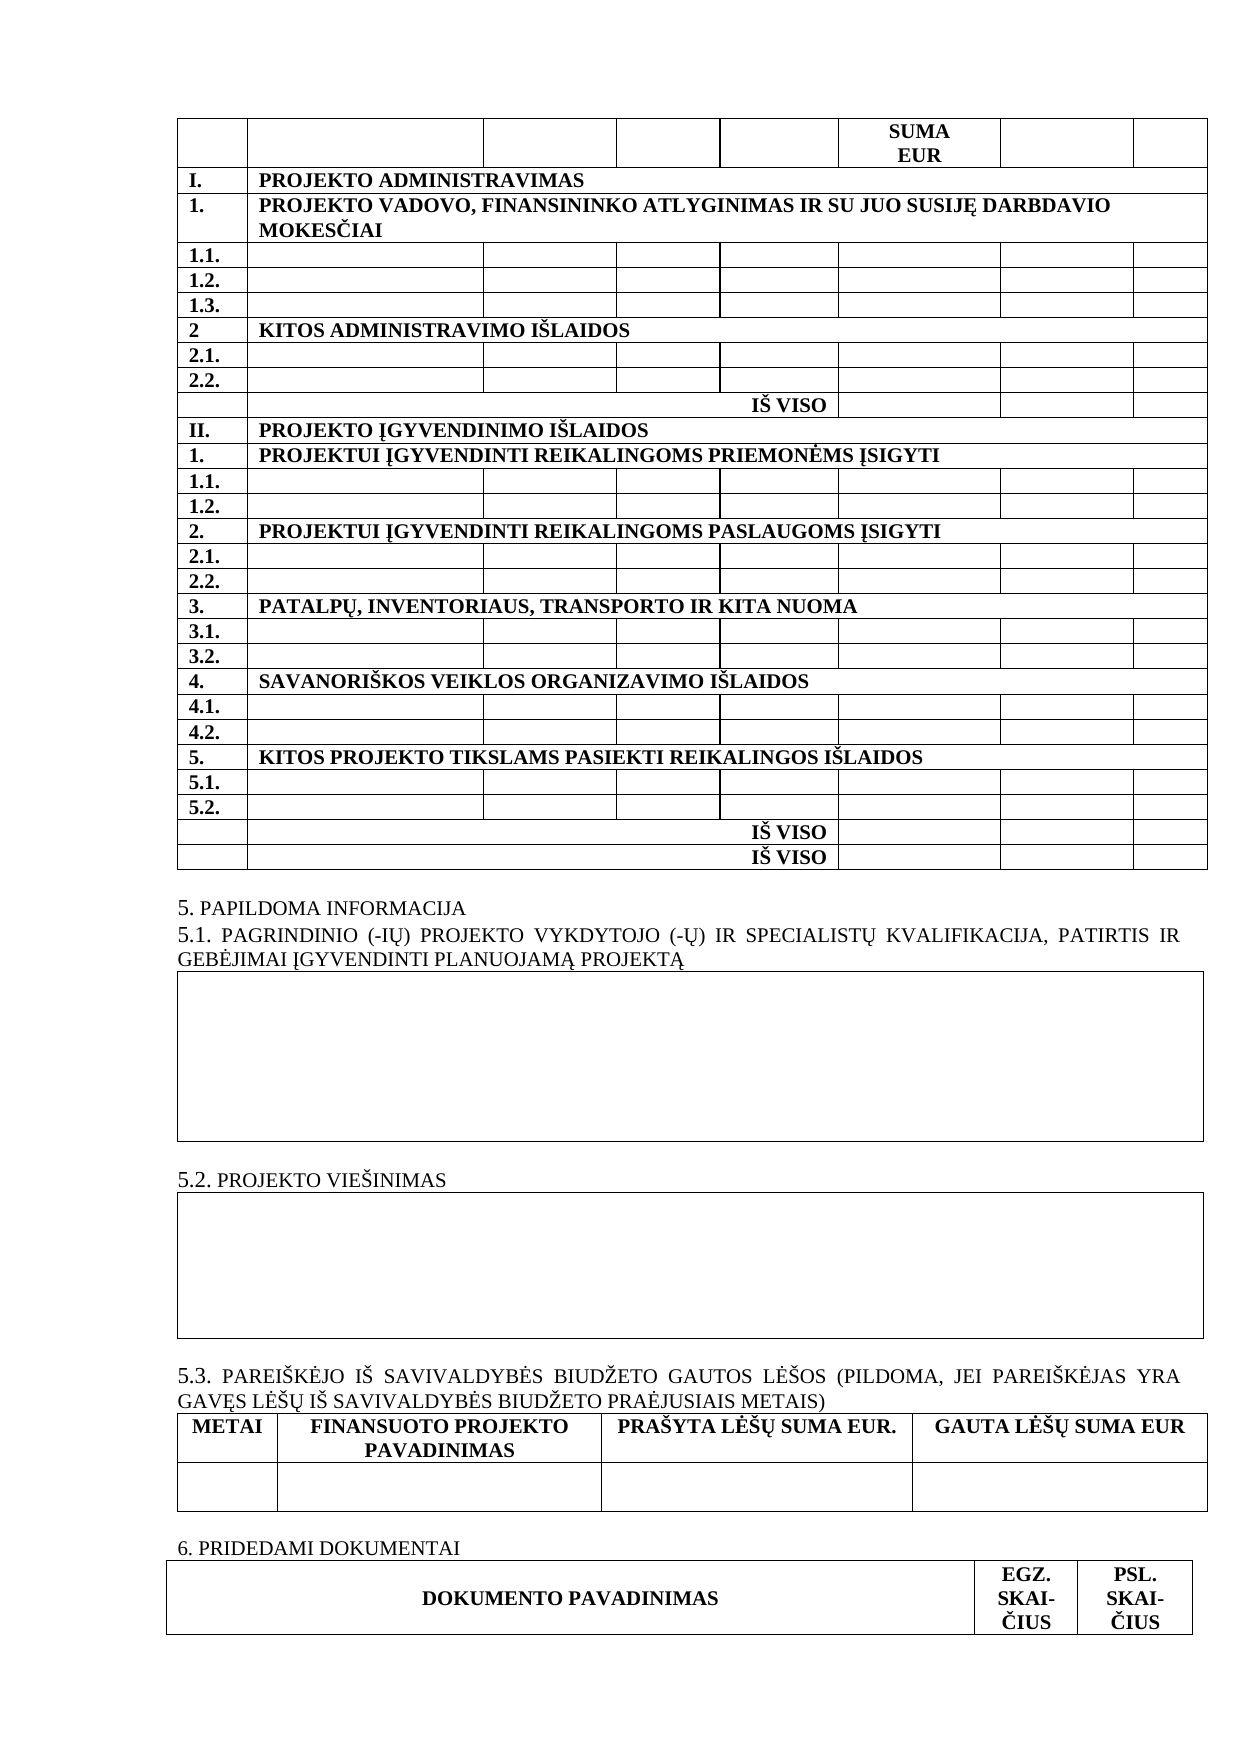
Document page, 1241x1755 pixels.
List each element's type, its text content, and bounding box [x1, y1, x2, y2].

table_cell [484, 795, 616, 819]
table_cell 1. [178, 194, 247, 242]
table_cell PROJEKTO ADMINISTRAVIMAS [248, 168, 1207, 192]
table_cell 4.1. [178, 695, 247, 718]
table_cell 3.1. [178, 619, 247, 643]
table_cell [484, 644, 616, 668]
table_cell [248, 243, 483, 267]
table_cell [617, 720, 719, 744]
table_cell [839, 544, 1000, 568]
table_cell [178, 820, 247, 844]
table_cell KITOS PROJEKTO TIKSLAMS PASIEKTI REIKALINGOS IŠLAIDOS [248, 745, 1207, 769]
table_cell [1134, 343, 1207, 367]
table_cell [839, 820, 1000, 844]
table_cell [484, 368, 616, 392]
table_cell [839, 469, 1000, 493]
table_cell [1001, 619, 1133, 643]
table_cell [178, 393, 247, 417]
table_cell [484, 544, 616, 568]
table_header [178, 972, 1203, 1141]
table_cell [1134, 795, 1207, 819]
table_header [178, 1193, 1203, 1337]
table_cell 1.1. [178, 469, 247, 493]
table_cell PROJEKTO VADOVO, FINANSININKO ATLYGINIMAS IR SU JUO SUSIJĘ DARBDAVIO MOKESČIAI [248, 194, 1207, 242]
table_header METAI [178, 1414, 277, 1462]
text 5. PAPILDOMA INFORMACIJA [177, 894, 1181, 921]
table_cell [839, 619, 1000, 643]
table_cell [1001, 695, 1133, 718]
table_cell [617, 243, 719, 267]
table_cell [278, 1463, 601, 1511]
table_cell [721, 695, 838, 718]
table_cell [839, 368, 1000, 392]
table_cell [1134, 368, 1207, 392]
table_header [617, 119, 719, 167]
table_cell [617, 695, 719, 718]
table_cell 1.3. [178, 293, 247, 317]
table_cell [839, 293, 1000, 317]
table_cell [484, 494, 616, 518]
table_cell [178, 1463, 277, 1511]
table_cell [1001, 494, 1133, 518]
table_cell [248, 695, 483, 718]
table_cell [248, 619, 483, 643]
table_cell [617, 494, 719, 518]
table_cell [1001, 544, 1133, 568]
table_cell [1001, 569, 1133, 593]
table_cell [248, 368, 483, 392]
table_cell [721, 243, 838, 267]
table_cell [248, 343, 483, 367]
table_cell [1134, 393, 1207, 417]
table_cell [617, 343, 719, 367]
table_cell SAVANORIŠKOS VEIKLOS ORGANIZAVIMO IŠLAIDOS [248, 669, 1207, 693]
table_cell [1001, 644, 1133, 668]
table_cell 2.1. [178, 544, 247, 568]
table_cell [1134, 770, 1207, 794]
table_cell [839, 644, 1000, 668]
table_cell [721, 469, 838, 493]
table_cell [721, 619, 838, 643]
table_cell [1134, 469, 1207, 493]
table_cell [617, 770, 719, 794]
table_cell [248, 544, 483, 568]
table_cell [839, 343, 1000, 367]
table_cell 2.2. [178, 569, 247, 593]
table_header DOKUMENTO PAVADINIMAS [167, 1561, 974, 1634]
table_cell [248, 720, 483, 744]
table_cell [1001, 293, 1133, 317]
table_cell [484, 720, 616, 744]
table_cell [1134, 695, 1207, 718]
table_cell 1.2. [178, 268, 247, 292]
table_cell [721, 343, 838, 367]
text 5.3. PAREIŠKĖJO IŠ SAVIVALDYBĖS BIUDŽETO GAUTOS LĖŠOS (PILDOMA, JEI PAREIŠKĖJAS YRA GAVĘS LĖŠŲ IŠ SAVIVALDYBĖS BIUDŽETO PRAĖJUSIAIS METAIS) [177, 1362, 1181, 1413]
table_header GAUTA LĖŠŲ SUMA EUR [913, 1414, 1207, 1462]
table_cell 3. [178, 594, 247, 618]
table_cell [839, 268, 1000, 292]
table_cell [1134, 544, 1207, 568]
table_cell [1134, 619, 1207, 643]
table_cell [484, 293, 616, 317]
table_cell [1134, 243, 1207, 267]
table_cell [839, 393, 1000, 417]
table_cell 1.2. [178, 494, 247, 518]
table_cell IŠ VISO [248, 393, 838, 417]
table_cell [721, 720, 838, 744]
table_cell [617, 268, 719, 292]
table_cell 1.1. [178, 243, 247, 267]
table_cell [1001, 243, 1133, 267]
table_header PSL. SKAI-ČIUS [1078, 1561, 1192, 1634]
table_cell PATALPŲ, INVENTORIAUS, TRANSPORTO IR KITA NUOMA [248, 594, 1207, 618]
table_cell [839, 795, 1000, 819]
table_cell [617, 644, 719, 668]
table_cell [484, 770, 616, 794]
table_cell [721, 770, 838, 794]
table_cell 5.2. [178, 795, 247, 819]
table_header SUMA EUR [839, 119, 1000, 167]
table_header [178, 119, 247, 167]
table_cell KITOS ADMINISTRAVIMO IŠLAIDOS [248, 318, 1207, 342]
table_cell [484, 343, 616, 367]
table_cell [248, 644, 483, 668]
table_header [1001, 119, 1133, 167]
table_header [484, 119, 616, 167]
table_cell [1001, 720, 1133, 744]
table_cell 1. [178, 444, 247, 467]
table_cell PROJEKTUI ĮGYVENDINTI REIKALINGOMS PRIEMONĖMS ĮSIGYTI [248, 444, 1207, 467]
table_cell II. [178, 418, 247, 442]
text 5.1. PAGRINDINIO (-IŲ) PROJEKTO VYKDYTOJO (-Ų) IR SPECIALISTŲ KVALIFIKACIJA, PATIRTIS IR GEBĖJIMAI ĮGYVENDINTI PLANUOJAMĄ PROJEKTĄ [177, 921, 1181, 971]
table_cell [721, 644, 838, 668]
table_cell [617, 795, 719, 819]
table_cell 2 [178, 318, 247, 342]
table_cell 4.2. [178, 720, 247, 744]
table_cell [248, 469, 483, 493]
table_cell [1001, 820, 1133, 844]
table_cell [484, 619, 616, 643]
table_cell [248, 268, 483, 292]
table_cell [839, 243, 1000, 267]
table_cell [1134, 293, 1207, 317]
table_header [1134, 119, 1207, 167]
table_header EGZ. SKAI-ČIUS [975, 1561, 1077, 1634]
table_cell [484, 268, 616, 292]
text 5.2. PROJEKTO VIEŠINIMAS [177, 1166, 1181, 1192]
table_cell [839, 720, 1000, 744]
table_header FINANSUOTO PROJEKTO PAVADINIMAS [278, 1414, 601, 1462]
table_cell 2. [178, 519, 247, 543]
table_cell [839, 695, 1000, 718]
table_cell [721, 569, 838, 593]
table_cell [617, 469, 719, 493]
table_cell [913, 1463, 1207, 1511]
table_cell [721, 268, 838, 292]
table_cell [1134, 845, 1207, 869]
table_cell IŠ VISO [248, 845, 838, 869]
table_cell [1001, 368, 1133, 392]
table_cell 2.1. [178, 343, 247, 367]
table_cell PROJEKTO ĮGYVENDINIMO IŠLAIDOS [248, 418, 1207, 442]
table_cell 4. [178, 669, 247, 693]
table_cell [1134, 644, 1207, 668]
table_cell [721, 544, 838, 568]
table_cell 5. [178, 745, 247, 769]
table_cell [248, 795, 483, 819]
table_cell 5.1. [178, 770, 247, 794]
table_cell [248, 293, 483, 317]
table_cell 3.2. [178, 644, 247, 668]
table_header PRAŠYTA LĖŠŲ SUMA EUR. [602, 1414, 912, 1462]
table_cell [839, 770, 1000, 794]
table_cell [1001, 469, 1133, 493]
table_cell [1134, 820, 1207, 844]
table_cell 2.2. [178, 368, 247, 392]
table_cell [248, 569, 483, 593]
table_cell [721, 293, 838, 317]
table_cell I. [178, 168, 247, 192]
table_cell [484, 243, 616, 267]
table_cell [1001, 770, 1133, 794]
table_cell [1001, 795, 1133, 819]
table_cell [248, 770, 483, 794]
text 6. PRIDEDAMI DOKUMENTAI [177, 1536, 1181, 1560]
table_cell IŠ VISO [248, 820, 838, 844]
table_cell [1001, 393, 1133, 417]
table_cell [1134, 268, 1207, 292]
table_cell [839, 845, 1000, 869]
table_cell [1001, 268, 1133, 292]
table_cell [617, 368, 719, 392]
table_cell [484, 695, 616, 718]
table_cell [1001, 343, 1133, 367]
table_cell [839, 569, 1000, 593]
table_cell [1134, 569, 1207, 593]
table_cell [617, 544, 719, 568]
table_header [721, 119, 838, 167]
table_cell [617, 569, 719, 593]
table_cell [1134, 494, 1207, 518]
table_cell [617, 293, 719, 317]
table_cell [721, 795, 838, 819]
table_cell [484, 469, 616, 493]
table_cell [617, 619, 719, 643]
table_cell [839, 494, 1000, 518]
table_header [248, 119, 483, 167]
table_cell [178, 845, 247, 869]
table_cell [1001, 845, 1133, 869]
table_cell [721, 368, 838, 392]
table_cell [1134, 720, 1207, 744]
table_cell PROJEKTUI ĮGYVENDINTI REIKALINGOMS PASLAUGOMS ĮSIGYTI [248, 519, 1207, 543]
table_cell [484, 569, 616, 593]
table_cell [602, 1463, 912, 1511]
table_cell [721, 494, 838, 518]
table_cell [248, 494, 483, 518]
